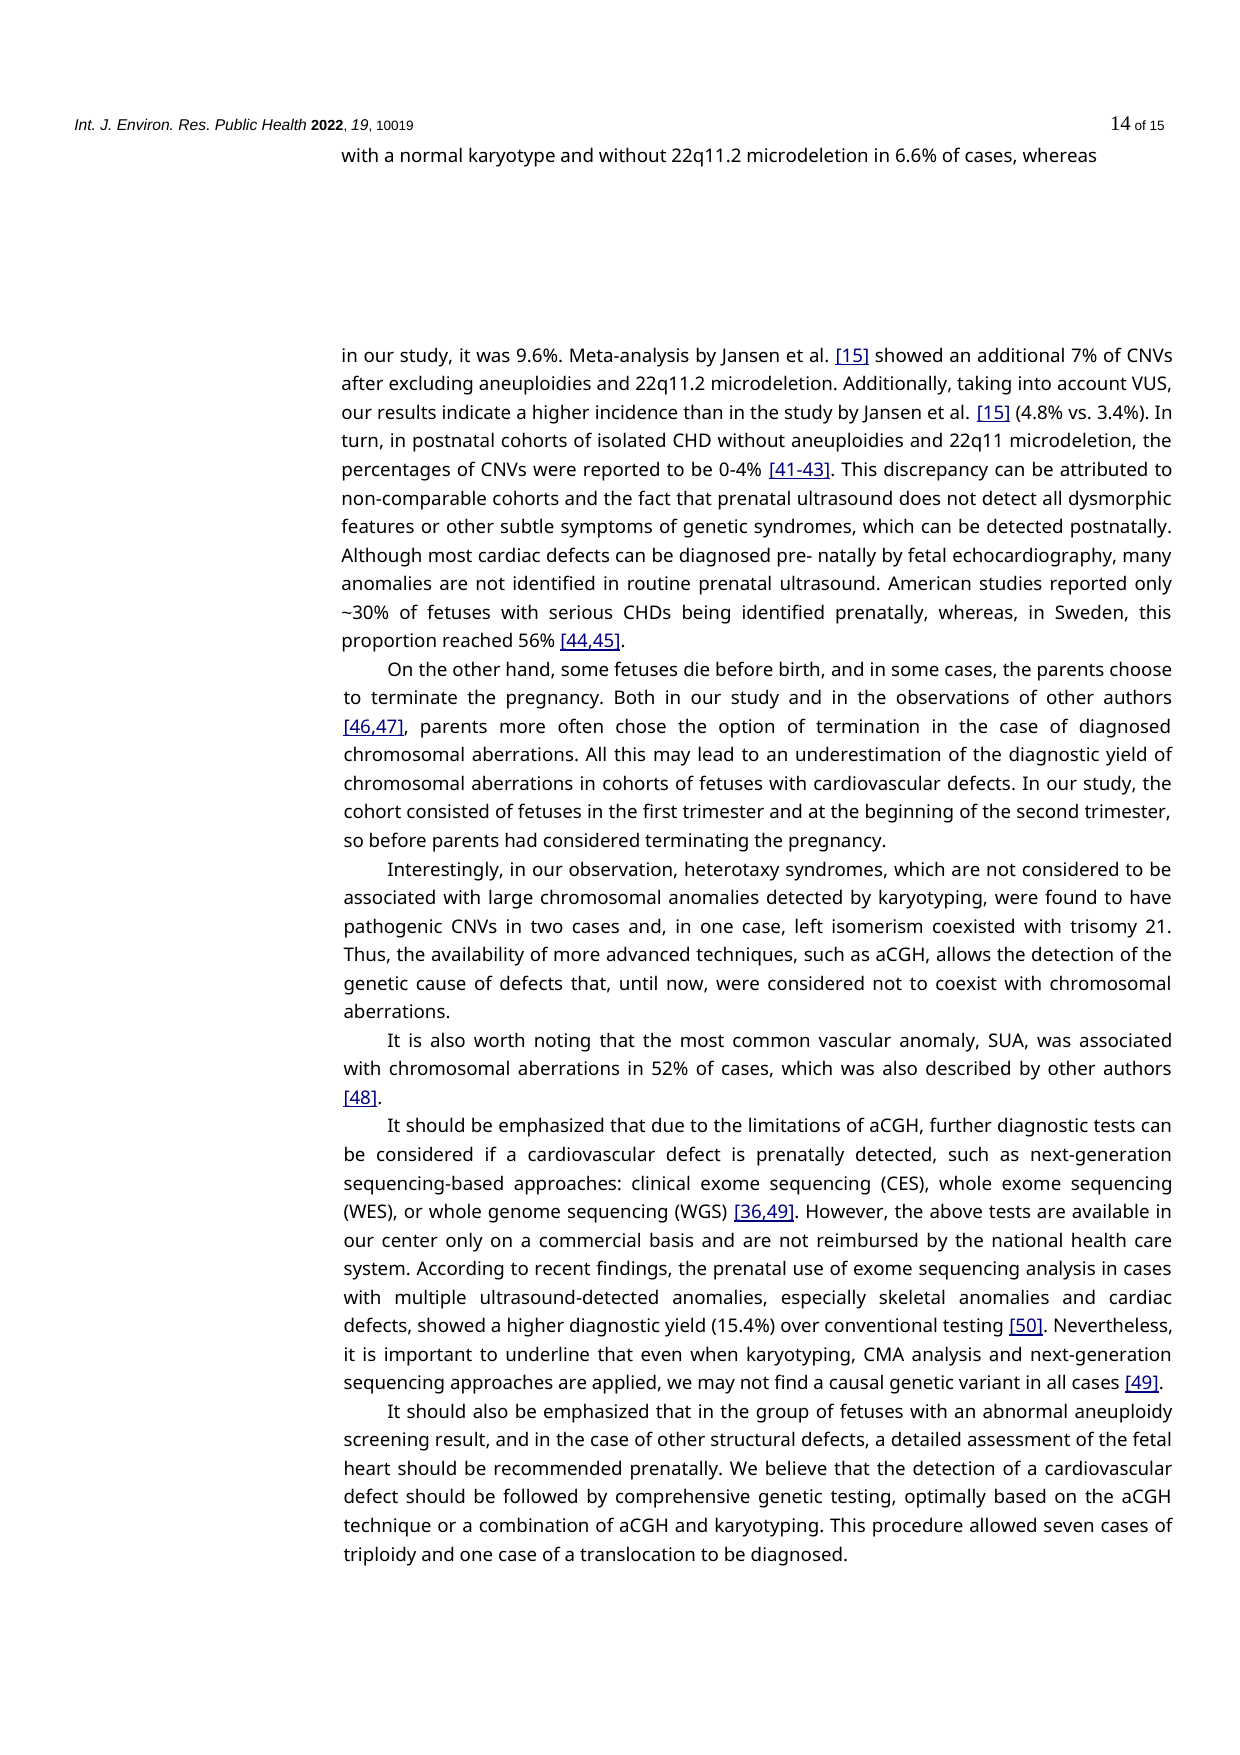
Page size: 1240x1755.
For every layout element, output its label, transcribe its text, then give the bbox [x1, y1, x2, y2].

text with a normal karyotype and without 22q11.2 microdeletion in 6.6% of cases, whereas [341, 142, 1173, 168]
text Interestingly, in our observation, heterotaxy syndromes, which are not considered to be associated with large chromosomal anomalies detected by karyotyping, were found to have pathogenic CNVs in two cases and, in one case, left isomerism coexisted with trisomy 21. Thus, the availability of more advanced techniques, such as aCGH, allows the detection of the genetic cause of defects that, until now, were considered not to coexist with chromosomal aberrations. [343, 856, 1173, 1024]
text in our study, it was 9.6%. Meta-analysis by Jansen et al. [15] showed an additional 7% of CNVs after excluding aneuploidies and 22q11.2 microdeletion. Additionally, taking into account VUS, our results indicate a higher incidence than in the study by Jansen et al. [15] (4.8% vs. 3.4%). In turn, in postnatal cohorts of isolated CHD without aneuploidies and 22q11 microdeletion, the percentages of CNVs were reported to be 0-4% [41-43]. This dis­crepancy can be attributed to non-comparable cohorts and the fact that prenatal ultrasound does not detect all dysmorphic features or other subtle symptoms of genetic syndromes, which can be detected postnatally. Although most cardiac defects can be diagnosed pre- natally by fetal echocardiography, many anomalies are not identified in routine prenatal ultrasound. American studies reported only ~30% of fetuses with serious CHDs being identified prenatally, whereas, in Sweden, this proportion reached 56% [44,45]. [341, 342, 1173, 653]
text It is also worth noting that the most common vascular anomaly, SUA, was associated with chromosomal aberrations in 52% of cases, which was also described by other authors [48]. [343, 1027, 1173, 1110]
text It should be emphasized that due to the limitations of aCGH, further diagnostic tests can be considered if a cardiovascular defect is prenatally detected, such as next-generation sequencing-based approaches: clinical exome sequencing (CES), whole exome sequencing (WES), or whole genome sequencing (WGS) [36,49]. However, the above tests are available in our center only on a commercial basis and are not reimbursed by the national health care system. According to recent findings, the prenatal use of exome sequencing analysis in cases with multiple ultrasound-detected anomalies, especially skeletal anomalies and cardiac defects, showed a higher diagnostic yield (15.4%) over conventional testing [50]. Nevertheless, it is important to underline that even when karyotyping, CMA analysis and next-generation sequencing approaches are applied, we may not find a causal genetic variant in all cases [49]. [343, 1113, 1173, 1395]
text On the other hand, some fetuses die before birth, and in some cases, the parents choose to terminate the pregnancy. Both in our study and in the observations of other authors [46,47], parents more often chose the option of termination in the case of diagnosed chromosomal aberrations. All this may lead to an underestimation of the diagnostic yield of chromosomal aberrations in cohorts of fetuses with cardiovascular defects. In our study, the cohort consisted of fetuses in the first trimester and at the beginning of the second trimester, so before parents had considered terminating the pregnancy. [343, 656, 1173, 853]
text It should also be emphasized that in the group of fetuses with an abnormal aneuploidy screening result, and in the case of other structural defects, a detailed assessment of the fetal heart should be recommended prenatally. We believe that the detection of a cardiovascular defect should be followed by comprehensive genetic testing, optimally based on the aCGH technique or a combination of aCGH and karyotyping. This procedure allowed seven cases of triploidy and one case of a translocation to be diagnosed. [343, 1398, 1173, 1566]
